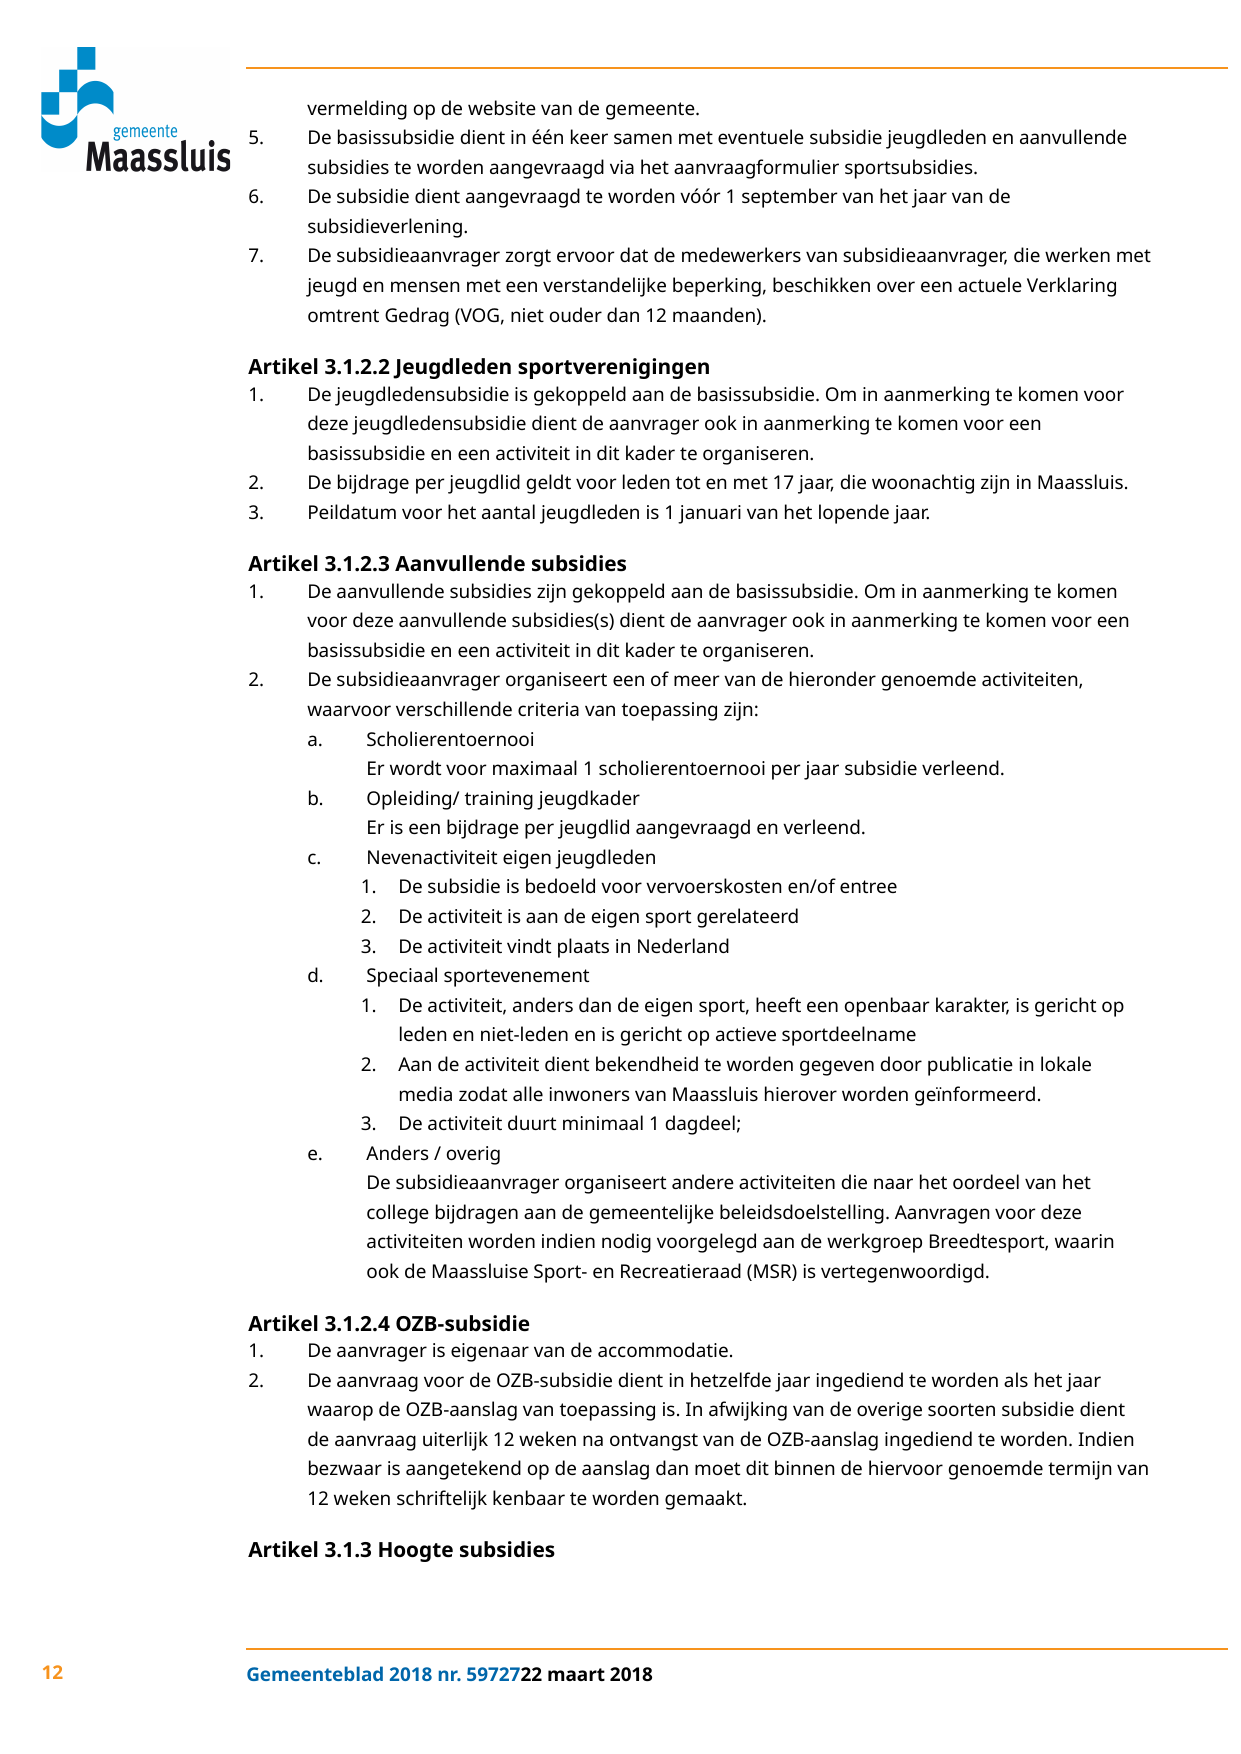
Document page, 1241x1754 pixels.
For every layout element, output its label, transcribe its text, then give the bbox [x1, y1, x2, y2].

list Speciaal sportevenement [307, 962, 1152, 988]
list De subsidieaanvrager zorgt ervoor dat de medewerkers van subsidieaanvrager, die werken met jeugd en mensen met een verstandelijke beperking, beschikken over een actuele Verklaring omtrent Gedrag (VOG, niet ouder dan 12 maanden). [248, 243, 1152, 328]
list De activiteit duurt minimaal 1 dagdeel; [361, 1110, 1152, 1136]
list De aanvullende subsidies zijn gekoppeld aan de basissubsidie. Om in aanmerking te komen voor deze aanvullende subsidies(s) dient de aanvrager ook in aanmerking te komen voor een basissubsidie en een activiteit in dit kader te organiseren. [248, 578, 1152, 663]
list Peildatum voor het aantal jeugdleden is 1 januari van het lopende jaar. [248, 499, 1152, 525]
list Scholierentoernooi [307, 726, 1152, 752]
picture [41, 47, 77, 92]
list Aan de activiteit dient bekendheid te worden gegeven door publicatie in lokale media zodat alle inwoners van Maassluis hierover worden geïnformeerd. [361, 1051, 1152, 1107]
text Artikel 3.1.2.3 Aanvullende subsidies [248, 549, 1152, 578]
list Er is een bijdrage per jeugdlid aangevraagd en verleend. [307, 814, 1152, 840]
list De subsidieaanvrager organiseert andere activiteiten die naar het oordeel van het college bijdragen aan de gemeentelijke beleidsdoelstelling. Aanvragen voor deze activiteiten worden indien nodig voorgelegd aan de werkgroep Breedtesport, waarin ook de Maassluise Sport- en Recreatieraad (MSR) is vertegenwoordigd. [307, 1169, 1152, 1284]
list Nevenactiviteit eigen jeugdleden [307, 844, 1152, 870]
text Artikel 3.1.2.4 OZB-subsidie [248, 1309, 1152, 1337]
list De basissubsidie dient in één keer samen met eventuele subsidie jeugdleden en aanvullende subsidies te worden aangevraagd via het aanvraagformulier sportsubsidies. [248, 124, 1152, 180]
list De bijdrage per jeugdlid geldt voor leden tot en met 17 jaar, die woonachtig zijn in Maassluis. [248, 469, 1152, 495]
list vermelding op de website van de gemeente. [248, 95, 1152, 121]
text Artikel 3.1.3 Hoogte subsidies [248, 1536, 1152, 1564]
list De aanvrager is eigenaar van de accommodatie. [248, 1337, 1152, 1363]
list De activiteit, anders dan de eigen sport, heeft een openbaar karakter, is gericht op leden en niet-leden en is gericht op actieve sportdeelname [361, 992, 1152, 1047]
list De subsidie dient aangevraagd te worden vóór 1 september van het jaar van de subsidieverlening. [248, 183, 1152, 239]
list Anders / overig [307, 1140, 1152, 1166]
list De activiteit vindt plaats in Nederland [361, 933, 1152, 959]
list De jeugdledensubsidie is gekoppeld aan de basissubsidie. Om in aanmerking te komen voor deze jeugdledensubsidie dient de aanvrager ook in aanmerking te komen voor een basissubsidie en een activiteit in dit kader te organiseren. [248, 381, 1152, 466]
list De aanvraag voor de OZB-subsidie dient in hetzelfde jaar ingediend te worden als het jaar waarop de OZB-aanslag van toepassing is. In afwijking van de overige soorten subsidie dient de aanvraag uiterlijk 12 weken na ontvangst van de OZB-aanslag ingediend te worden. Indien bezwaar is aangetekend op de aanslag dan moet dit binnen de hiervoor genoemde termijn van 12 weken schriftelijk kenbaar te worden gemaakt. [248, 1367, 1152, 1511]
list De activiteit is aan de eigen sport gerelateerd [361, 903, 1152, 929]
text Artikel 3.1.2.2 Jeugdleden sportverenigingen [248, 352, 1152, 381]
list De subsidie is bedoeld voor vervoerskosten en/of entree [361, 874, 1152, 899]
list Er wordt voor maximaal 1 scholierentoernooi per jaar subsidie verleend. [307, 755, 1152, 781]
list Opleiding/ training jeugdkader [307, 785, 1152, 811]
list De subsidieaanvrager organiseert een of meer van de hieronder genoemde activiteiten, waarvoor verschillende criteria van toepassing zijn: [248, 667, 1152, 722]
picture [41, 47, 231, 172]
